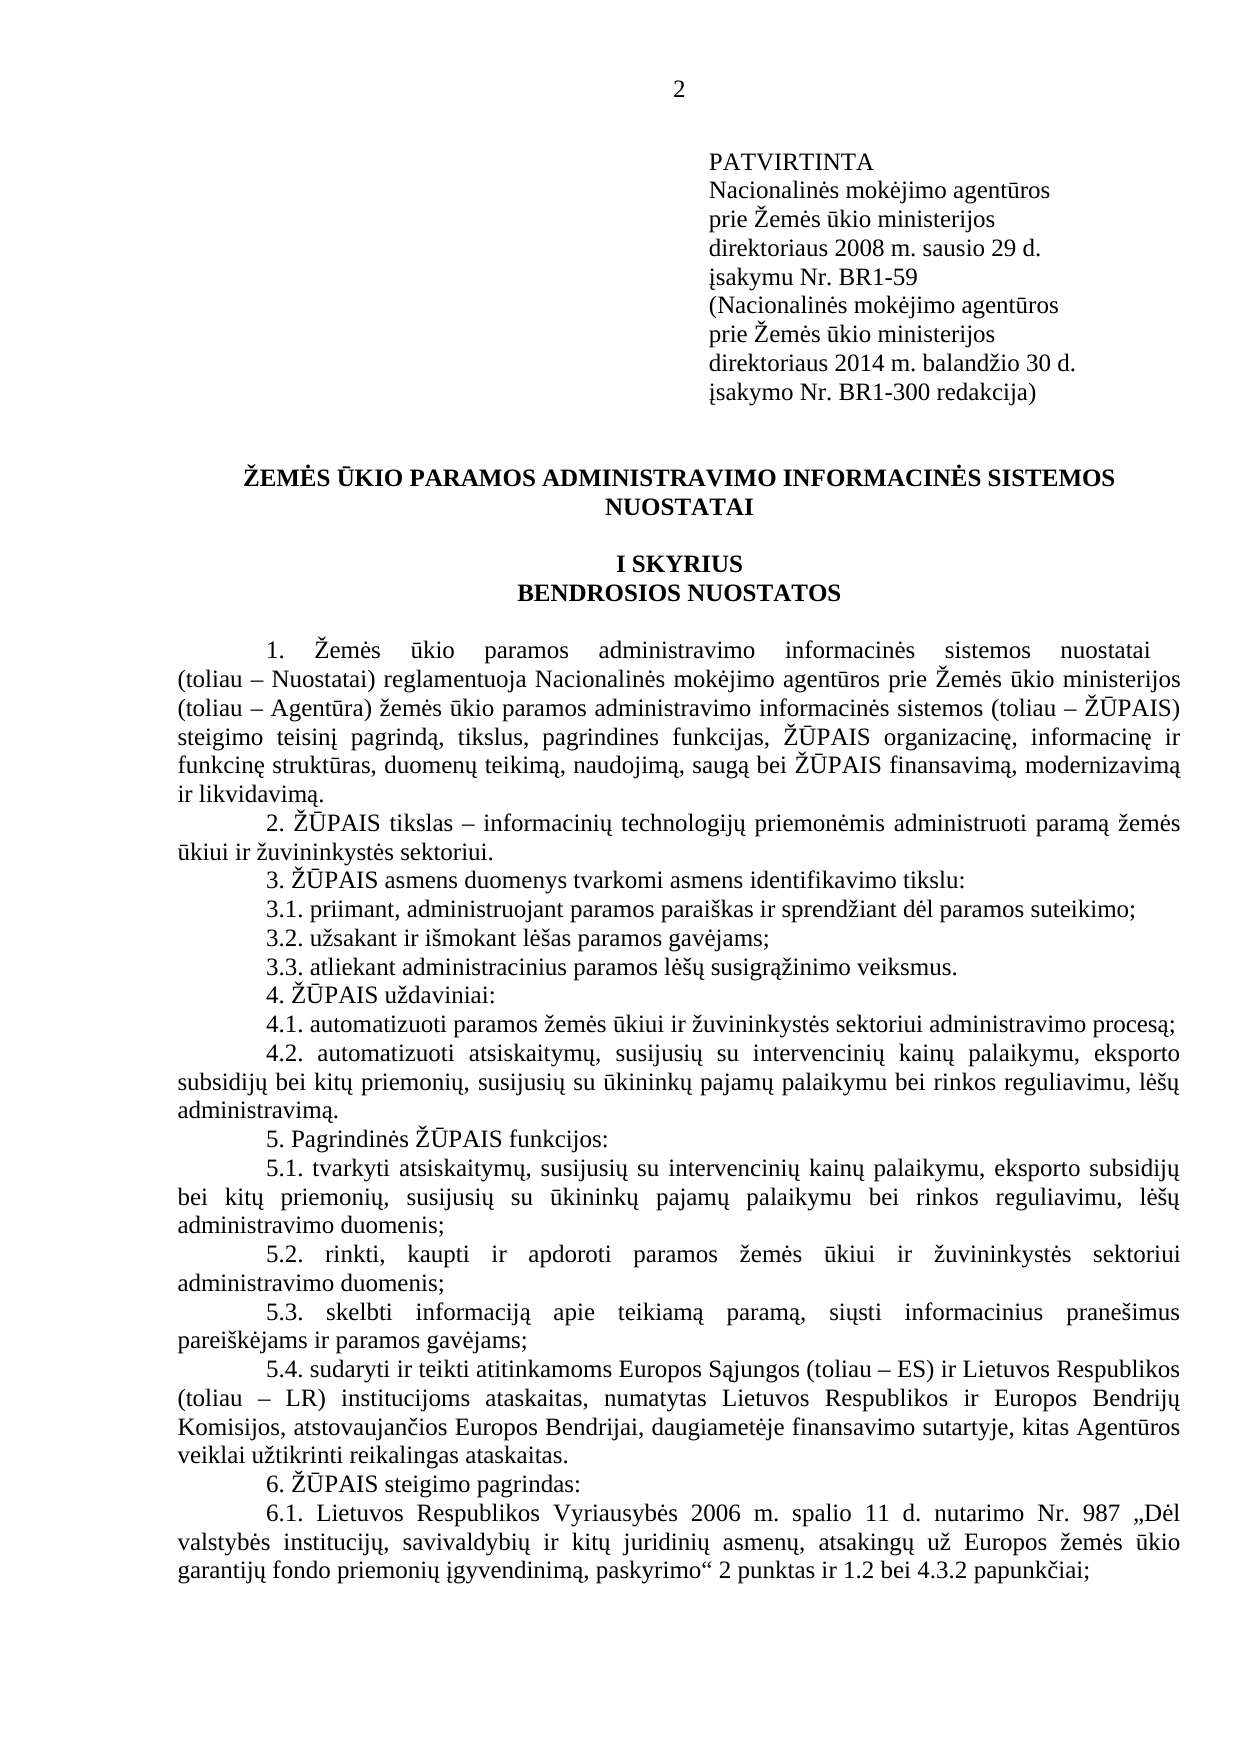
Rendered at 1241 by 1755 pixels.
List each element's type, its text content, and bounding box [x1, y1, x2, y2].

text I SKYRIUS [177, 549, 1181, 578]
text įsakymu Nr. BR1-59 [177, 262, 1181, 291]
text įsakymo Nr. BR1-300 redakcija) [177, 377, 1181, 406]
text Bendrosios nuostatos [177, 578, 1181, 607]
text direktoriaus 2014 m. balandžio 30 d. [177, 348, 1181, 377]
text prie Žemės ūkio ministerijos [177, 204, 1181, 233]
text 2. ŽŪPAIS tikslas – informacinių technologijų priemonėmis administruoti paramą žemės ūkiui ir žuvininkystės sektoriui. [177, 808, 1181, 866]
text 5.4. sudaryti ir teikti atitinkamoms Europos Sąjungos (toliau – ES) ir Lietuvos Respublikos (toliau – LR) institucijoms ataskaitas, numatytas Lietuvos Respublikos ir Europos Bendrijų Komisijos, atstovaujančios Europos Bendrijai, daugiametėje finansavimo sutartyje, kitas Agentūros veiklai užtikrinti reikalingas ataskaitas. [177, 1354, 1181, 1469]
text 3. ŽŪPAIS asmens duomenys tvarkomi asmens identifikavimo tikslu: [177, 866, 1181, 894]
text 5.2. rinkti, kaupti ir apdoroti paramos žemės ūkiui ir žuvininkystės sektoriui administravimo duomenis; [177, 1239, 1181, 1297]
text 1. Žemės ūkio paramos administravimo informacinės sistemos nuostatai (toliau – Nuostatai) reglamentuoja Nacionalinės mokėjimo agentūros prie Žemės ūkio ministerijos (toliau – Agentūra) žemės ūkio paramos administravimo informacinės sistemos (toliau – ŽŪPAIS) steigimo teisinį pagrindą, tikslus, pagrindines funkcijas, ŽŪPAIS organizacinę, informacinę ir funkcinę struktūras, duomenų teikimą, naudojimą, saugą bei ŽŪPAIS finansavimą, modernizavimą ir likvidavimą. [177, 636, 1181, 808]
text 5. Pagrindinės ŽŪPAIS funkcijos: [177, 1124, 1181, 1153]
text ŽEMĖS ŪKIO PARAMOS ADMINISTRAVIMO INFORMACINĖS SISTEMOS NUOSTATAI [177, 463, 1181, 521]
text (Nacionalinės mokėjimo agentūros [177, 291, 1181, 319]
text 3.2. užsakant ir išmokant lėšas paramos gavėjams; [177, 923, 1181, 952]
text 4. ŽŪPAIS uždaviniai: [177, 981, 1181, 1009]
text Nacionalinės mokėjimo agentūros [177, 176, 1181, 204]
text 5.1. tvarkyti atsiskaitymų, susijusių su intervencinių kainų palaikymu, eksporto subsidijų bei kitų priemonių, susijusių su ūkininkų pajamų palaikymu bei rinkos reguliavimu, lėšų administravimo duomenis; [177, 1153, 1181, 1239]
text prie Žemės ūkio ministerijos [177, 319, 1181, 348]
text 6.1. Lietuvos Respublikos Vyriausybės 2006 m. spalio 11 d. nutarimo Nr. 987 „Dėl valstybės institucijų, savivaldybių ir kitų juridinių asmenų, atsakingų už Europos žemės ūkio garantijų fondo priemonių įgyvendinimą, paskyrimo“ 2 punktas ir 1.2 bei 4.3.2 papunkčiai; [177, 1498, 1181, 1584]
text 3.1. priimant, administruojant paramos paraiškas ir sprendžiant dėl paramos suteikimo; [177, 894, 1181, 923]
text 6. ŽŪPAIS steigimo pagrindas: [177, 1469, 1181, 1498]
text PATVIRTINTA [177, 147, 1181, 176]
text 5.3. skelbti informaciją apie teikiamą paramą, siųsti informacinius pranešimus pareiškėjams ir paramos gavėjams; [177, 1297, 1181, 1354]
text 3.3. atliekant administracinius paramos lėšų susigrąžinimo veiksmus. [177, 952, 1181, 981]
text 4.2. automatizuoti atsiskaitymų, susijusių su intervencinių kainų palaikymu, eksporto subsidijų bei kitų priemonių, susijusių su ūkininkų pajamų palaikymu bei rinkos reguliavimu, lėšų administravimą. [177, 1038, 1181, 1124]
text 4.1. automatizuoti paramos žemės ūkiui ir žuvininkystės sektoriui administravimo procesą; [177, 1009, 1181, 1038]
text direktoriaus 2008 m. sausio 29 d. [177, 233, 1181, 262]
